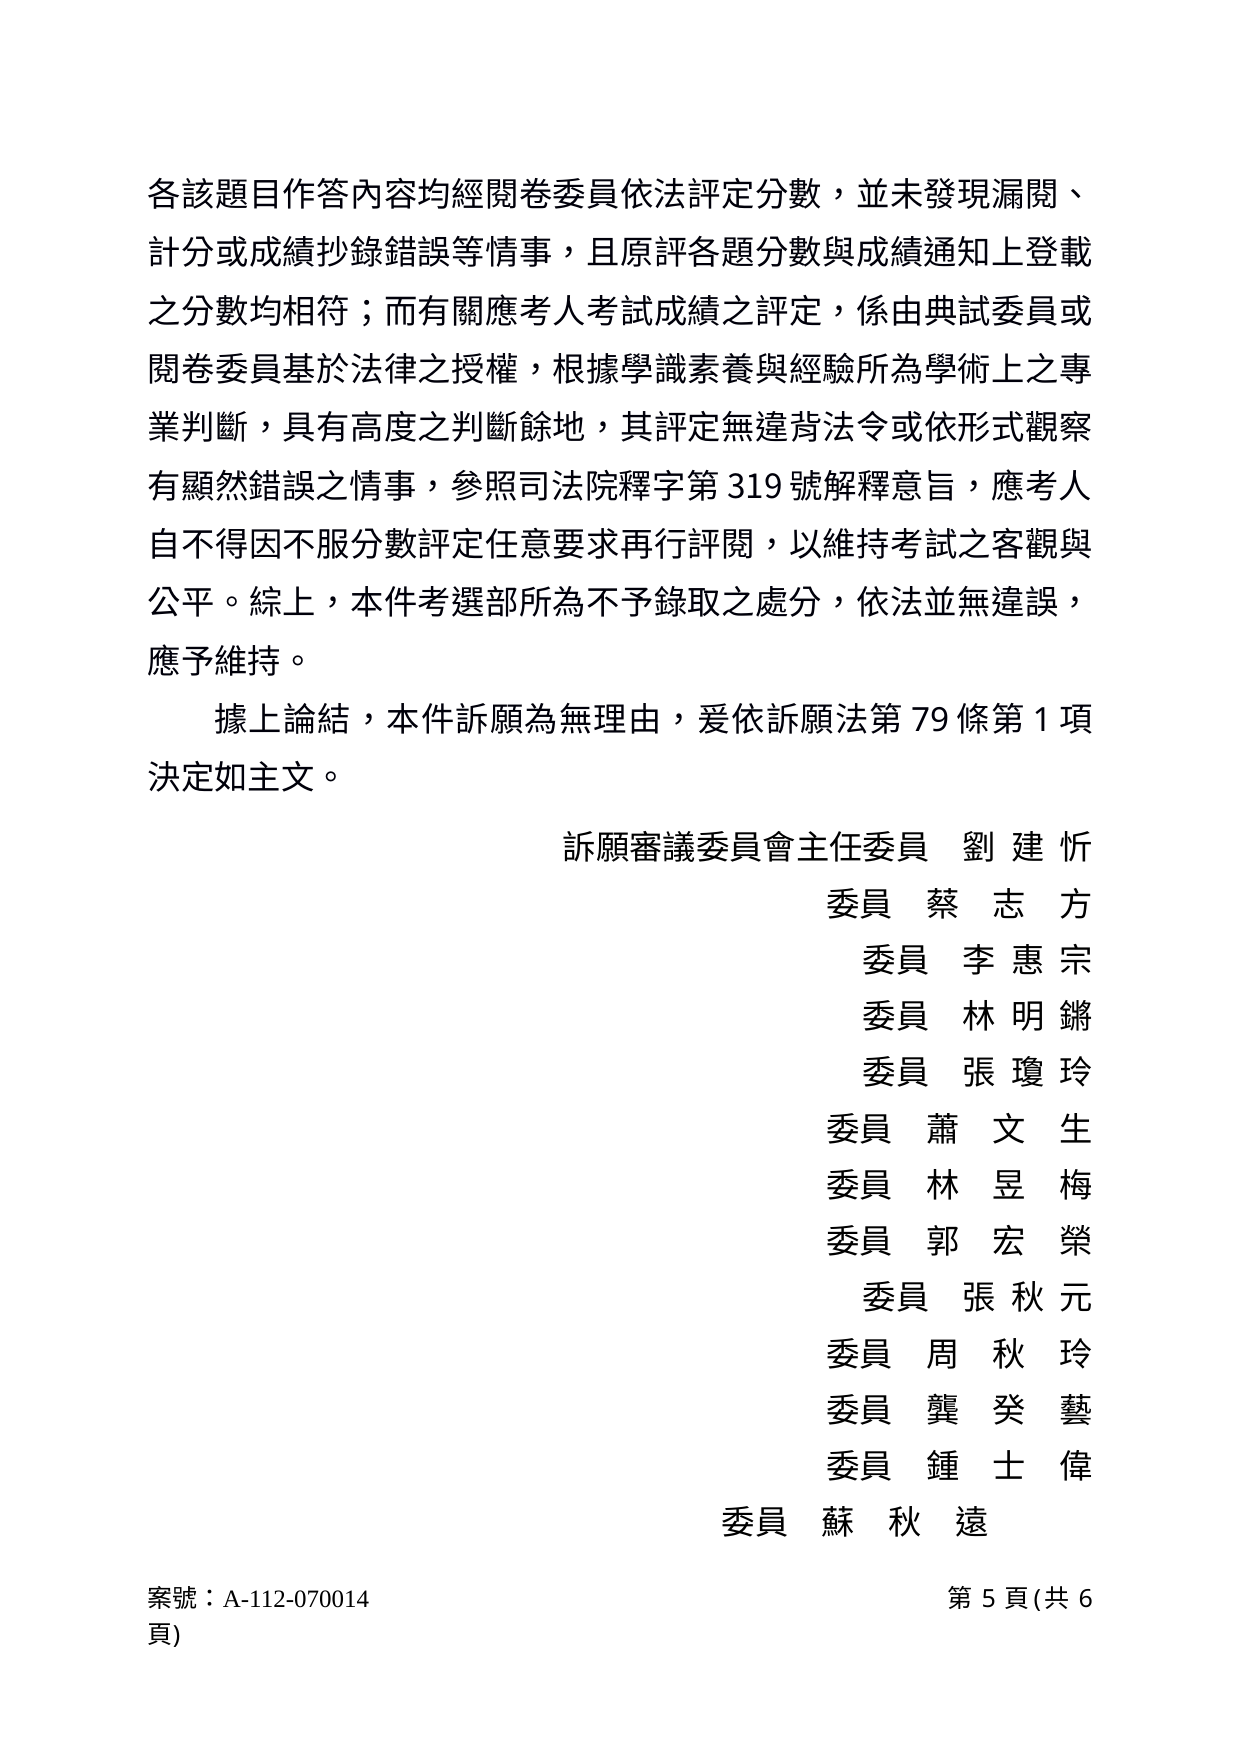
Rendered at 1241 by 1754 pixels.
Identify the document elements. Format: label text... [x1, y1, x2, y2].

text 各該題目作答內容均經閱卷委員依法評定分數，並未發現漏閱、計分或成績抄錄錯誤等情事，且原評各題分數與成績通知上登載之分數均相符；而有關應考人考試成績之評定，係由典試委員或閱卷委員基於法律之授權，根據學識素養與經驗所為學術上之專業判斷，具有高度之判斷餘地，其評定無違背法令或依形式觀察有顯然錯誤之情事，參照司法院釋字第319號解釋意旨，應考人自不得因不服分數評定任意要求再行評閱，以維持考試之客觀與公平。綜上，本件考選部所為不予錄取之處分，依法並無違誤，應予維持。 [148, 160, 1092, 685]
text 委員 鍾 士 偉 [148, 1420, 1092, 1476]
text 委員 郭 宏 榮 [148, 1195, 1092, 1251]
text 委員 周 秋 玲 [148, 1308, 1092, 1364]
text 委員 龔 癸 藝 [148, 1364, 1092, 1420]
text 委員 蔡 志 方 [148, 858, 1092, 914]
text 據上論結，本件訴願為無理由，爰依訴願法第79條第1項決定如主文。 [148, 685, 1092, 801]
text 訴願審議委員會主任委員 劉 建 忻 [148, 801, 1092, 858]
text 委員 張 瓊 玲 [148, 1026, 1092, 1083]
text 委員 張 秋 元 [148, 1251, 1092, 1308]
text 委員 蕭 文 生 [148, 1083, 1092, 1139]
text 委員 林 明 鏘 [148, 970, 1092, 1026]
text 委員 蘇 秋 遠 [148, 1476, 1092, 1533]
text 委員 林 昱 梅 [148, 1139, 1092, 1195]
text 委員 李 惠 宗 [148, 914, 1092, 970]
